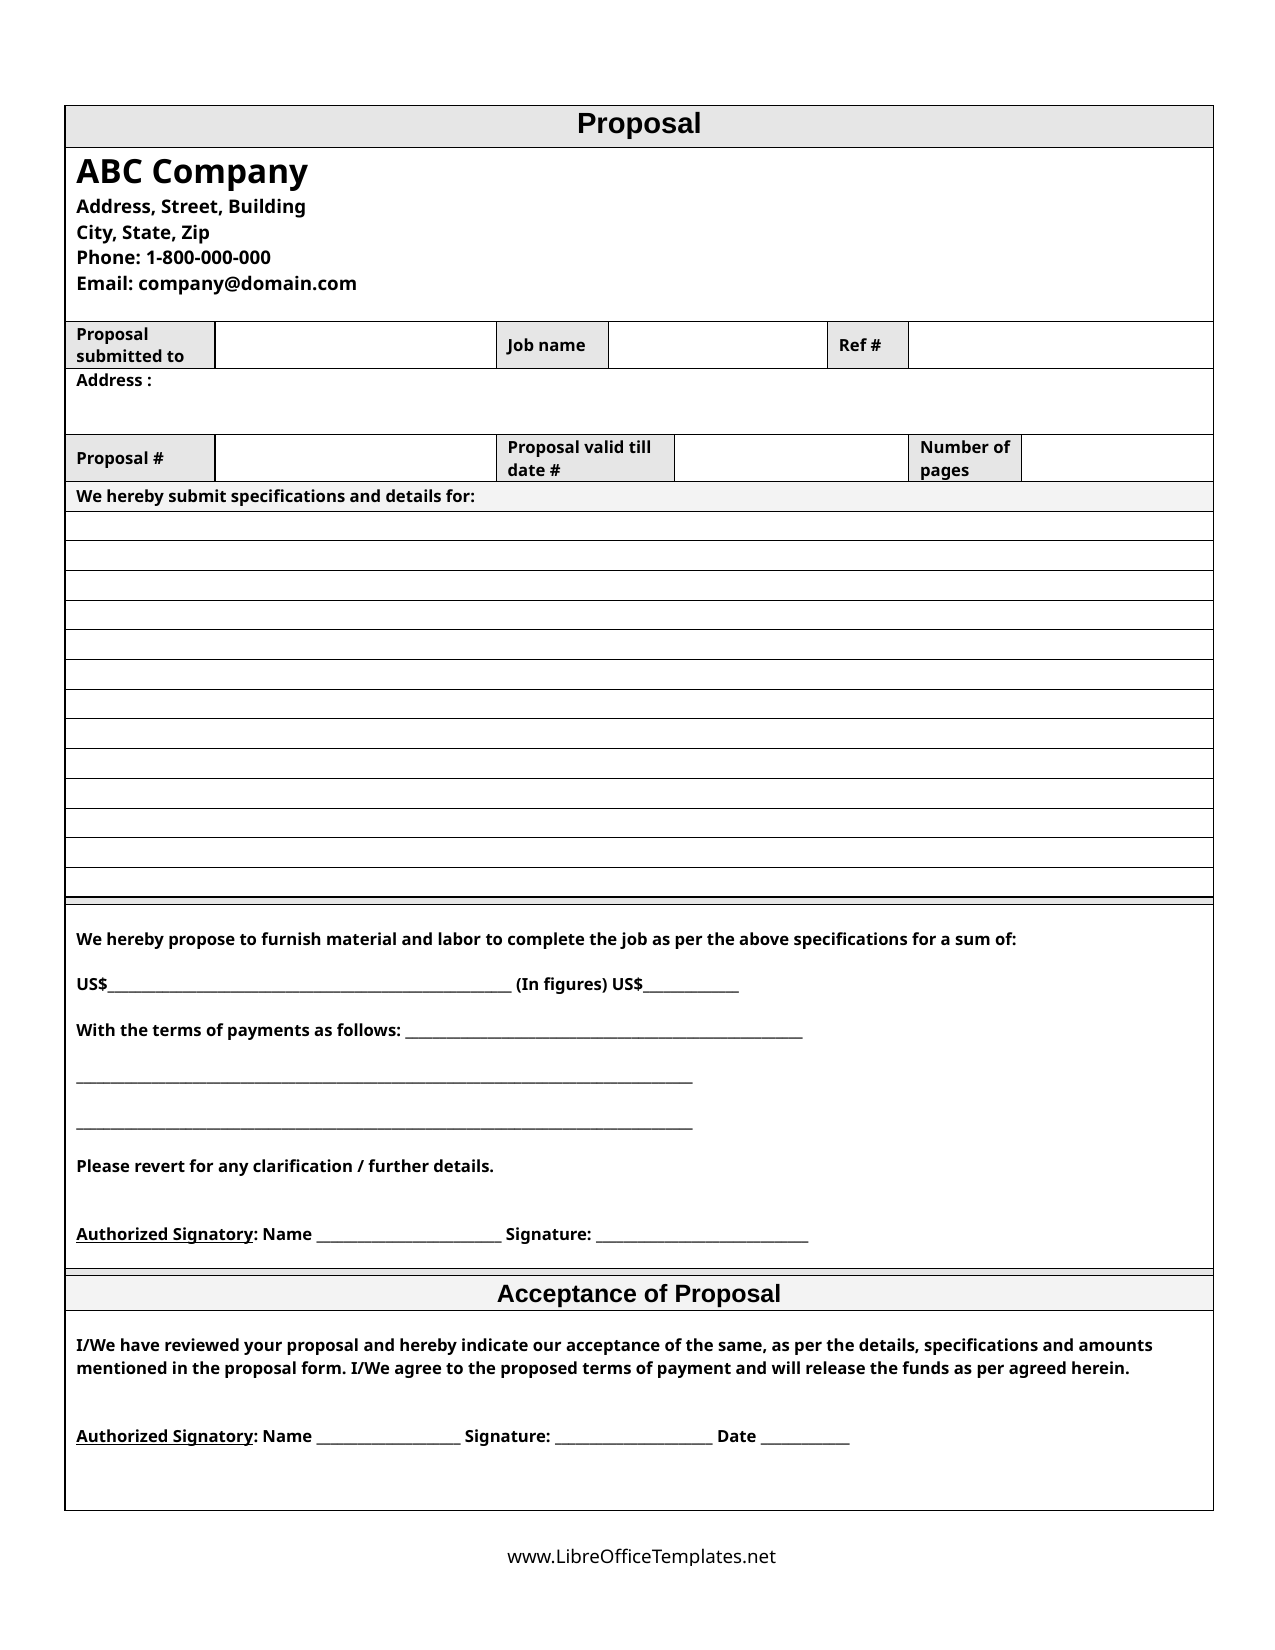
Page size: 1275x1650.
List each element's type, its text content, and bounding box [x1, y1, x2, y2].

table_cell [66, 779, 1213, 807]
table_header Proposal [66, 106, 1213, 147]
table_cell [66, 898, 1213, 904]
table_cell Acceptance of Proposal [66, 1276, 1213, 1310]
table_cell [66, 601, 1213, 629]
table_cell [216, 322, 496, 368]
table_cell [66, 749, 1213, 778]
table_cell ABC Company Address, Street, Building City, State, Zip Phone: 1-800-000-000 Email: company@domain.com [66, 148, 1213, 321]
table_cell [609, 322, 827, 368]
table_cell [66, 571, 1213, 599]
table_cell Job name [497, 322, 608, 368]
table_cell [66, 660, 1213, 689]
table_cell Proposal submitted to [66, 322, 214, 368]
table_cell [66, 690, 1213, 718]
table_cell We hereby submit specifications and details for: [66, 482, 1213, 511]
table_cell [66, 719, 1213, 748]
table_cell [66, 838, 1213, 867]
table_cell [675, 435, 908, 481]
table_cell [66, 809, 1213, 837]
table_cell Number of pages [909, 435, 1021, 481]
table_cell [1022, 435, 1213, 481]
table_cell [909, 322, 1213, 368]
table_cell I/We have reviewed your proposal and hereby indicate our acceptance of the same, as per the details, specifications and amounts mentioned in the proposal form. I/We agree to the proposed terms of payment and will release the funds as per agreed herein. Authorized Signatory: Name _____________________ Signature: _______________________ Date _____________ [66, 1311, 1213, 1509]
table_cell [216, 435, 496, 481]
table_cell [66, 1269, 1213, 1275]
table_cell Proposal valid till date # [497, 435, 674, 481]
table_cell [66, 541, 1213, 570]
table_cell [66, 868, 1213, 896]
table_cell [66, 512, 1213, 540]
table_cell We hereby propose to furnish material and labor to complete the job as per the above specifications for a sum of: US$___________________________________________________________ (In figures) US$______________ With the terms of payments as follows: __________________________________________________________ __________________________________________________________________________________________ __________________________________________________________________________________________ Please revert for any clarification / further details. Authorized Signatory: Name ___________________________ Signature: _______________________________ [66, 905, 1213, 1268]
table_cell [66, 630, 1213, 659]
table_cell Ref # [828, 322, 908, 368]
table_cell Address : [66, 369, 1213, 434]
table_cell Proposal # [66, 435, 214, 481]
text www.LibreOfficeTemplates.net [89, 1543, 1194, 1565]
